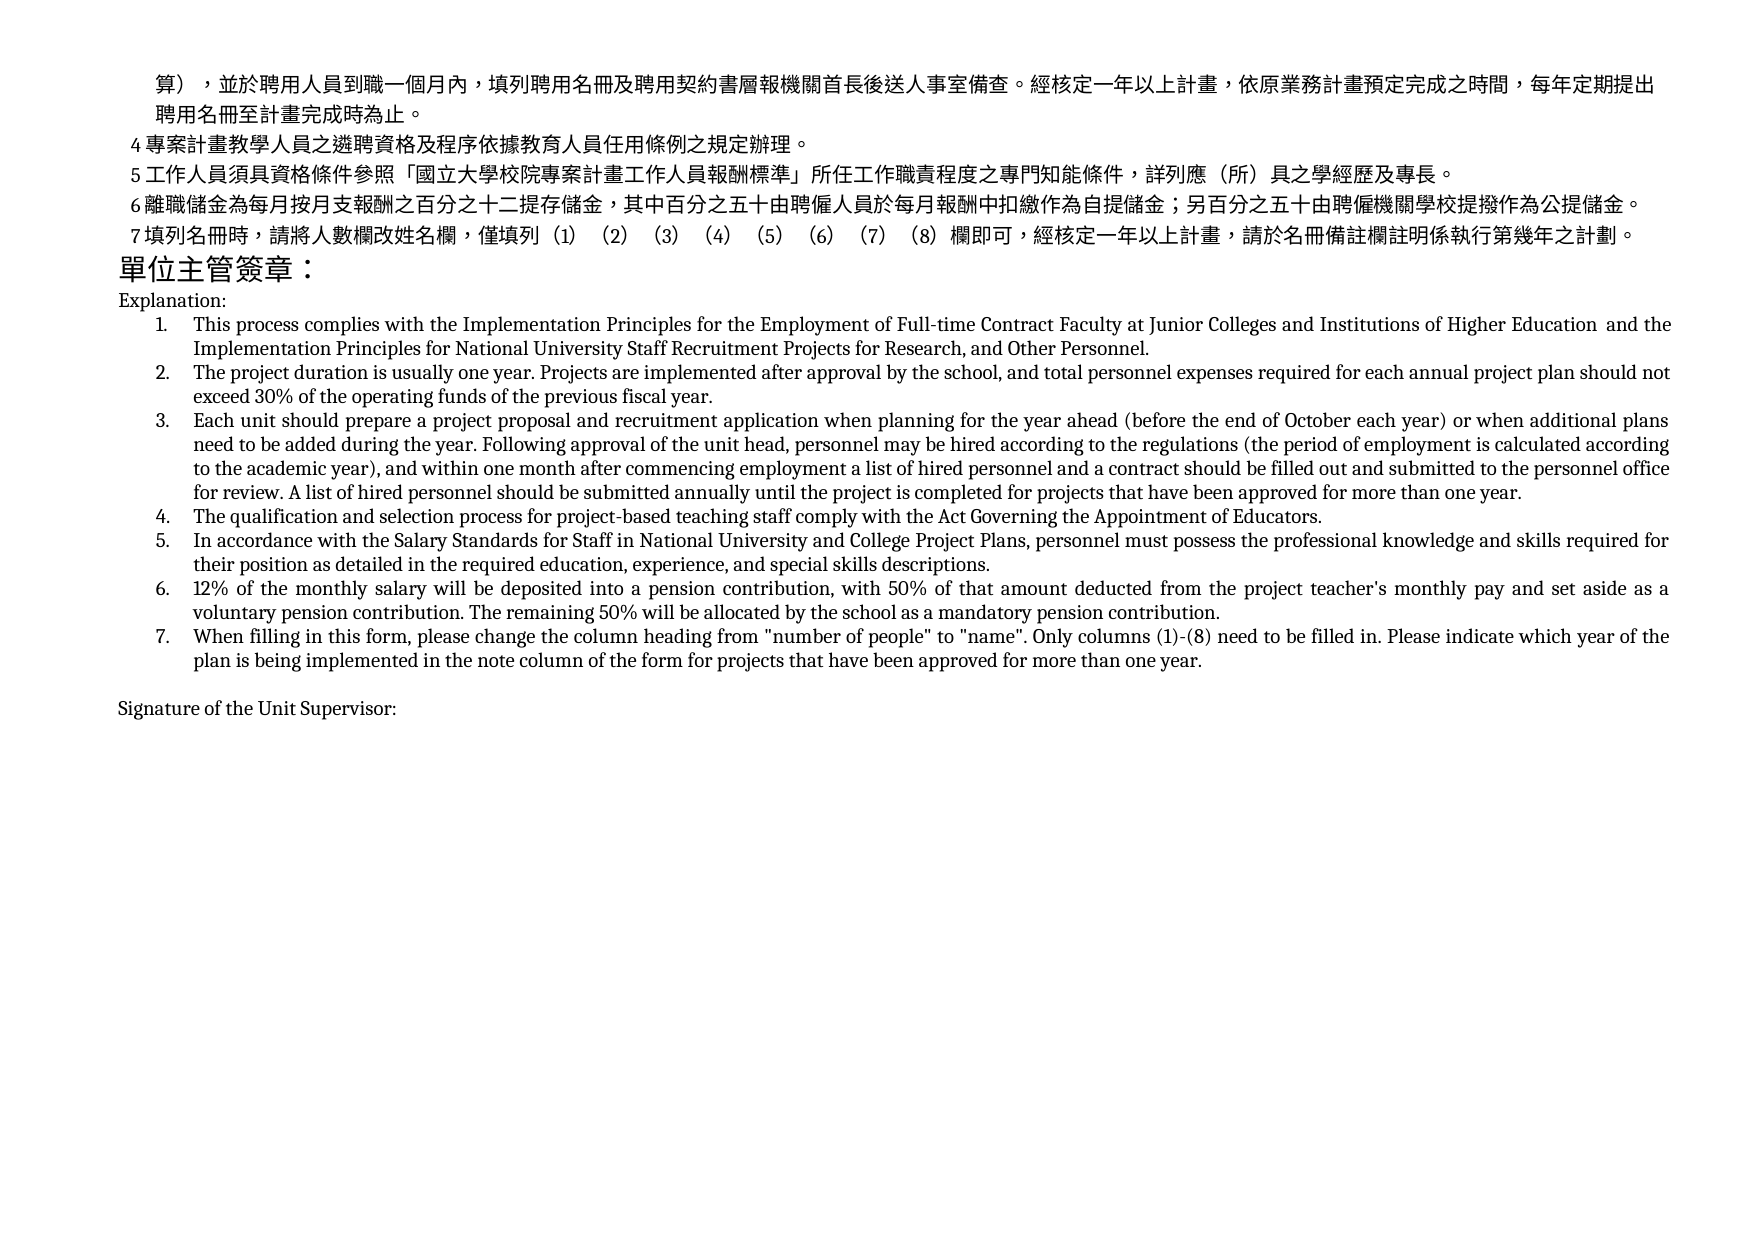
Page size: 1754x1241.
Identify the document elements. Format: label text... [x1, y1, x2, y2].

list The qualification and selection process for project-based teaching staff comply with the Act Governing the Appointment of Educators. [156, 504, 1671, 528]
text 算），並於聘用人員到職一個月內，填列聘用名冊及聘用契約書層報機關首長後送人事室備查。經核定一年以上計畫，依原業務計畫預定完成之時間，每年定期提出聘用名冊至計畫完成時為止。 [131, 68, 1671, 128]
list When filling in this form, please change the column heading from "number of people" to "name". Only columns (1)-(8) need to be filled in. Please indicate which year of the plan is being implemented in the note column of the form for projects that have been approved for more than one year. [156, 624, 1671, 672]
text 6離職儲金為每月按月支報酬之百分之十二提存儲金，其中百分之五十由聘僱人員於每月報酬中扣繳作為自提儲金；另百分之五十由聘僱機關學校提撥作為公提儲金。 [131, 189, 1671, 219]
list Each unit should prepare a project proposal and recruitment application when planning for the year ahead (before the end of October each year) or when additional plans need to be added during the year. Following approval of the unit head, personnel may be hired according to the regulations (the period of employment is calculated according to the academic year), and within one month after commencing employment a list of hired personnel and a contract should be filled out and submitted to the personnel office for review. A list of hired personnel should be submitted annually until the project is completed for projects that have been approved for more than one year. [156, 409, 1671, 504]
text Explanation: [118, 289, 1671, 313]
text 5工作人員須具資格條件參照「國立大學校院專案計畫工作人員報酬標準」所任工作職責程度之專門知能條件，詳列應（所）具之學經歷及專長。 [131, 158, 1671, 189]
list The project duration is usually one year. Projects are implemented after approval by the school, and total personnel expenses required for each annual project plan should not exceed 30% of the operating funds of the previous fiscal year. [156, 361, 1671, 409]
list 12% of the monthly salary will be deposited into a pension contribution, with 50% of that amount deducted from the project teacher's monthly pay and set aside as a voluntary pension contribution. The remaining 50% will be allocated by the school as a mandatory pension contribution. [156, 576, 1671, 624]
text 7填列名冊時，請將人數欄改姓名欄，僅填列（1）（2）（3）（4）（5）（6）（7）（8）欄即可，經核定一年以上計畫，請於名冊備註欄註明係執行第幾年之計劃。 [131, 219, 1671, 249]
text 單位主管簽章： [118, 249, 1671, 289]
list In accordance with the Salary Standards for Staff in National University and College Project Plans, personnel must possess the professional knowledge and skills required for their position as detailed in the required education, experience, and special skills descriptions. [156, 528, 1671, 576]
text Signature of the Unit Supervisor: [118, 696, 1671, 720]
list This process complies with the Implementation Principles for the Employment of Full-time Contract Faculty at Junior Colleges and Institutions of Higher Education and the Implementation Principles for National University Staff Recruitment Projects for Research, and Other Personnel. [156, 313, 1671, 361]
text 4專案計畫教學人員之遴聘資格及程序依據教育人員任用條例之規定辦理。 [131, 128, 1671, 158]
